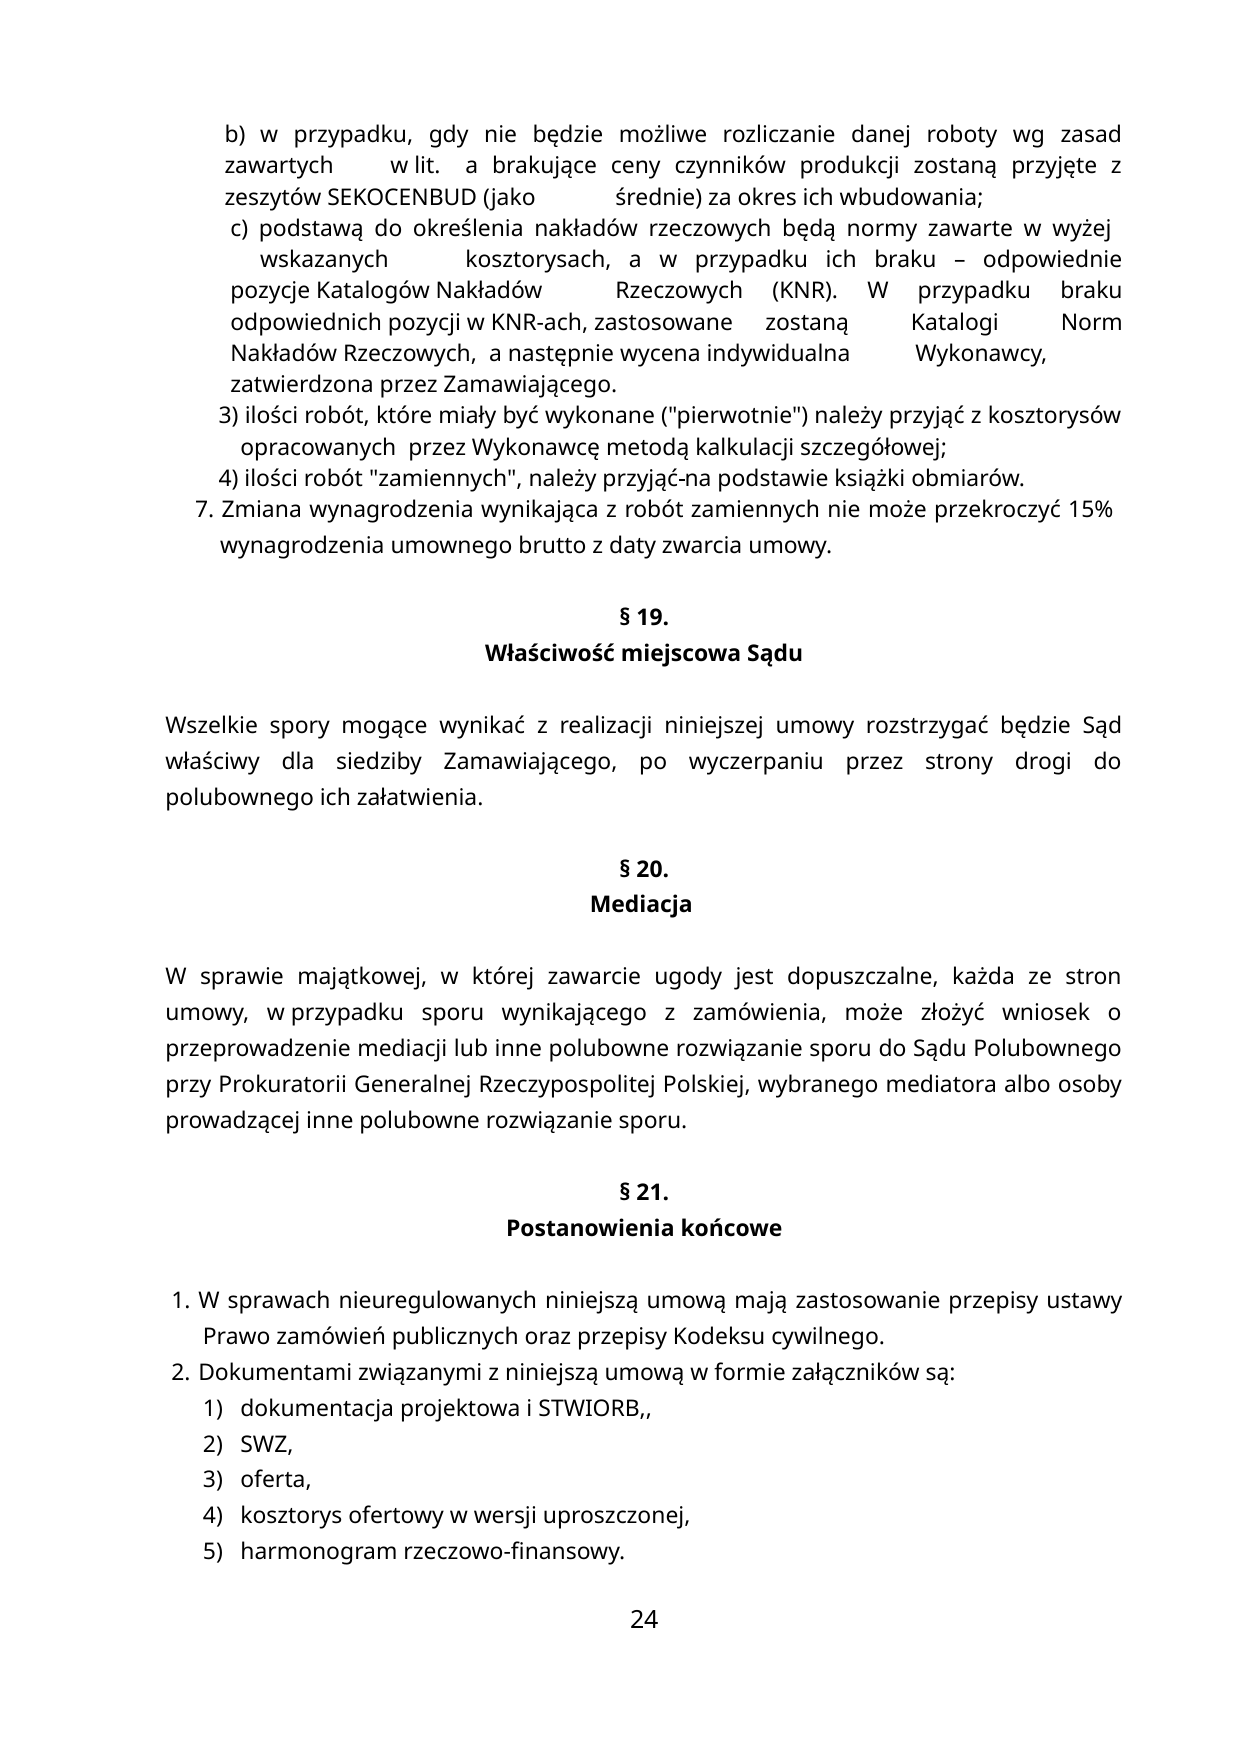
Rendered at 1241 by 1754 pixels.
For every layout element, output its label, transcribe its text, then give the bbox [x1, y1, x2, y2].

list W sprawach nieuregulowanych niniejszą umową mają zastosowanie przepisy ustawy Prawo zamówień publicznych oraz przepisy Kodeksu cywilnego. [165, 1284, 1123, 1351]
list dokumentacja projektowa i STWIORB,, [203, 1392, 1123, 1423]
list kosztorys ofertowy w wersji uproszczonej, [203, 1499, 1123, 1531]
list Dokumentami związanymi z niniejszą umową w formie załączników są: [165, 1356, 1123, 1387]
text Właściwość miejscowa Sądu [165, 637, 1123, 668]
list 4) ilości robót "zamiennych", należy przyjąć na podstawie książki obmiarów. [195, 462, 1123, 493]
list oferta, [203, 1463, 1123, 1495]
text Wszelkie spory mogące wynikać z realizacji niniejszej umowy rozstrzygać będzie Sąd właściwy dla siedziby Zamawiającego, po wyczerpaniu przez strony drogi do polubownego ich załatwienia. [165, 709, 1123, 812]
list harmonogram rzeczowo-finansowy. [203, 1535, 1123, 1567]
list 3) ilości robót, które miały być wykonane ("pierwotnie") należy przyjąć z kosztorysów opracowanych przez Wykonawcę metodą kalkulacji szczegółowej; [177, 399, 1123, 462]
list W sprawie majątkowej, w której zawarcie ugody jest dopuszczalne, każda ze stron umowy, w przypadku sporu wynikającego z zamówienia, może złożyć wniosek o przeprowadzenie mediacji lub inne polubowne rozwiązanie sporu do Sądu Polubownego przy Prokuratorii Generalnej Rzeczypospolitej Polskiej, wybranego mediatora albo osoby prowadzącej inne polubowne rozwiązanie sporu. [165, 960, 1123, 1135]
text § 19. [165, 601, 1123, 632]
text § 20. [165, 852, 1123, 884]
list SWZ, [203, 1427, 1123, 1459]
list b) w przypadku, gdy nie będzie możliwe rozliczanie danej roboty wg zasad zawartych w lit. a brakujące ceny czynników produkcji zostaną przyjęte z zeszytów SEKOCENBUD (jako średnie) za okres ich wbudowania; [224, 118, 1123, 212]
text Postanowienia końcowe [165, 1212, 1123, 1243]
list Mediacja [159, 888, 1123, 920]
list 7. Zmiana wynagrodzenia wynikająca z robót zamiennych nie może przekroczyć 15% wynagrodzenia umownego brutto z daty zwarcia umowy. [165, 493, 1123, 560]
list c) podstawą do określenia nakładów rzeczowych będą normy zawarte w wyżej wskazanych kosztorysach, a w przypadku ich braku – odpowiednie pozycje Katalogów Nakładów Rzeczowych (KNR). W przypadku braku odpowiednich pozycji w KNR-ach, zastosowane zostaną Katalogi Norm Nakładów Rzeczowych, a następnie wycena indywidualna Wykonawcy, zatwierdzona przez Zamawiającego. [230, 212, 1123, 399]
text § 21. [165, 1176, 1123, 1207]
